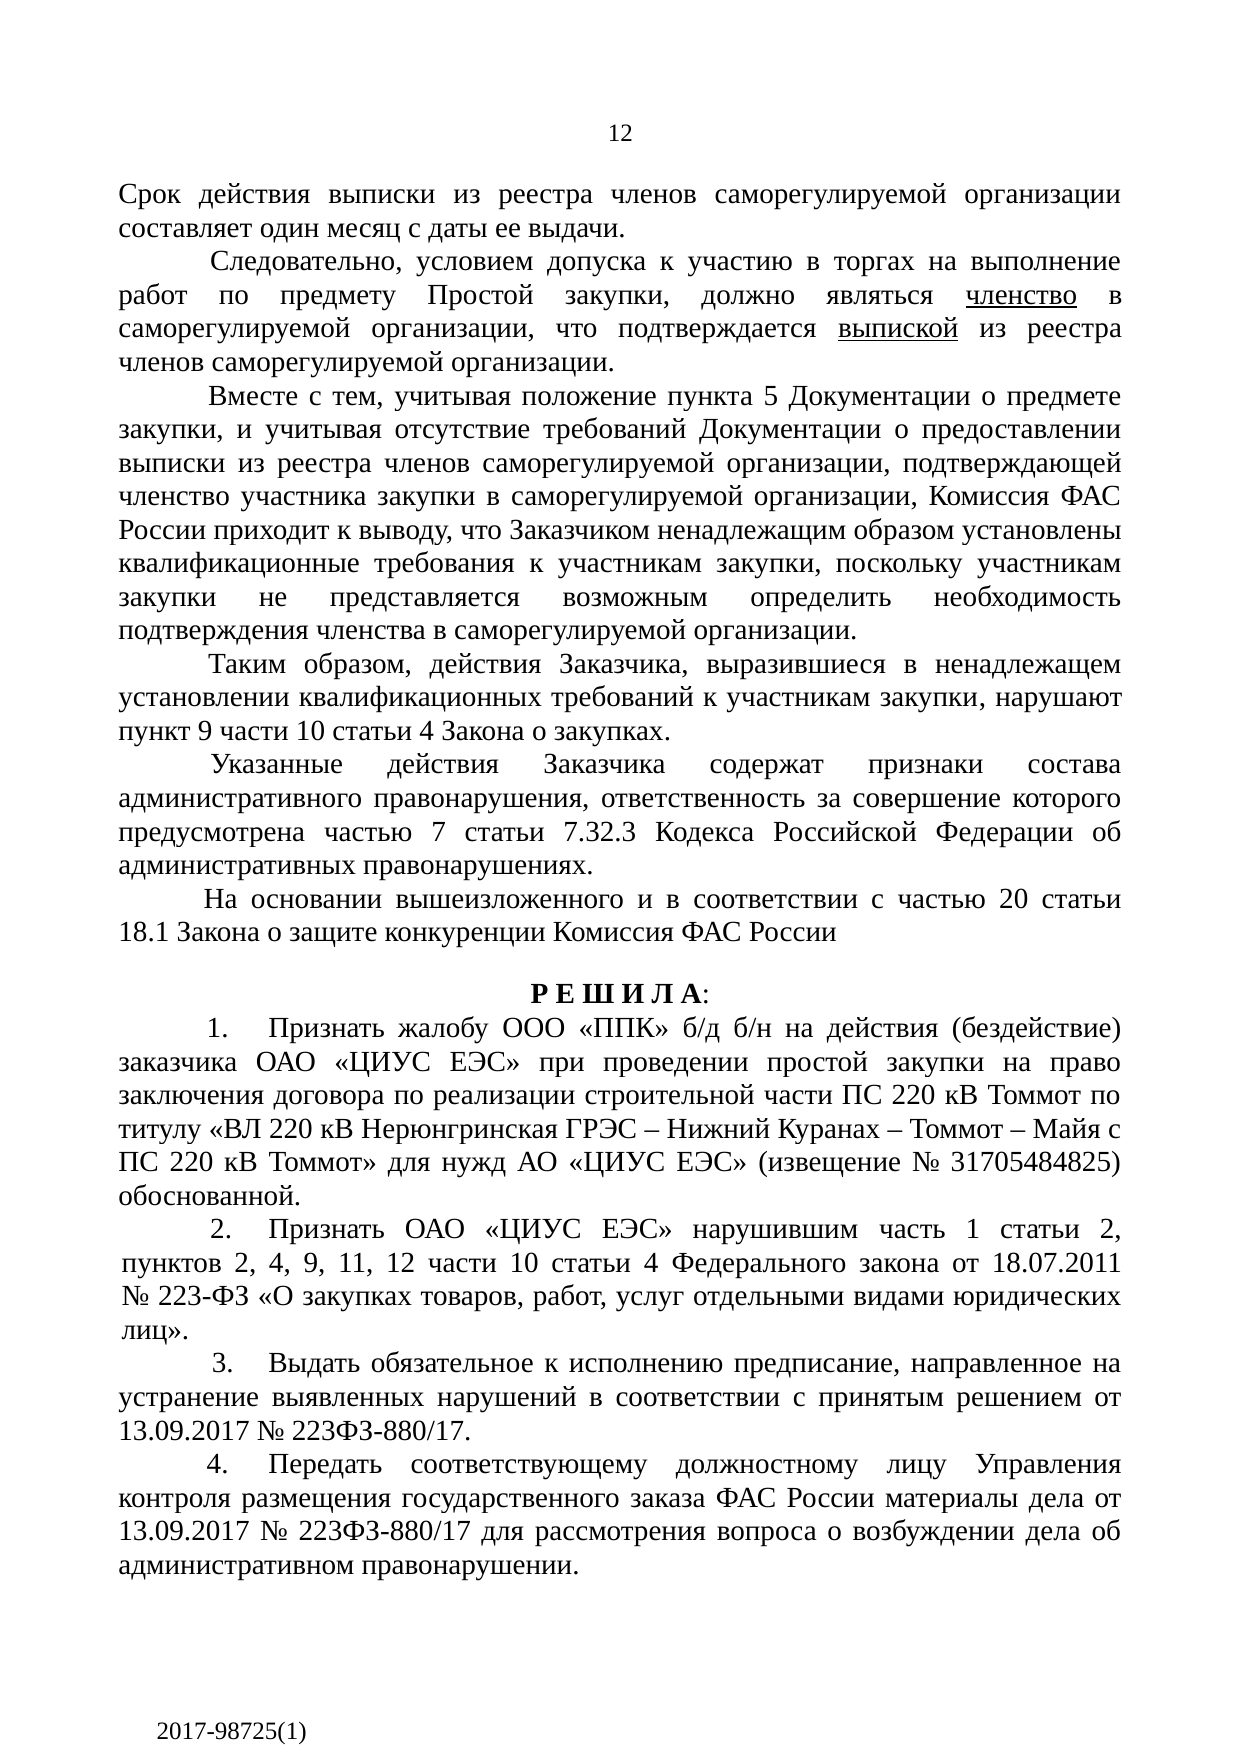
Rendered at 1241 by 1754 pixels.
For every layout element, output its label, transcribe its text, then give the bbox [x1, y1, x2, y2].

text Р Е Ш И Л А: [118, 977, 1122, 1010]
text Вместе с тем, учитывая положение пункта 5 Документации о предмете закупки, и учитывая отсутствие требований Документации о предоставлении выписки из реестра членов саморегулируемой организации, подтверждающей членство участника закупки в саморегулируемой организации, Комиссия ФАС России приходит к выводу, что Заказчиком ненадлежащим образом установлены квалификационные требования к участникам закупки, поскольку участникам закупки не представляется возможным определить необходимость подтверждения членства в саморегулируемой организации. [118, 378, 1122, 646]
text Срок действия выписки из реестра членов саморегулируемой организации составляет один месяц с даты ее выдачи. [118, 176, 1122, 243]
text Следовательно, условием допуска к участию в торгах на выполнение работ по предмету Простой закупки, должно являться членство в саморегулируемой организации, что подтверждается выпиской из реестра членов саморегулируемой организации. [118, 243, 1122, 378]
list Выдать обязательное к исполнению предписание, направленное на устранение выявленных нарушений в соответствии с принятым решением от 13.09.2017 № 223ФЗ-880/17. [118, 1346, 1122, 1446]
list Признать жалобу ООО «ППК» б/д б/н на действия (бездействие) заказчика ОАО «ЦИУС ЕЭС» при проведении простой закупки на право заключения договора по реализации строительной части ПС 220 кВ Томмот по титулу «ВЛ 220 кВ Нерюнгринская ГРЭС ‒ Нижний Куранах ‒ Томмот ‒ Майя с ПС 220 кВ Томмот» для нужд АО «ЦИУС ЕЭС» (извещение № 31705484825) обоснованной. [118, 1010, 1122, 1211]
list Признать ОАО «ЦИУС ЕЭС» нарушившим часть 1 статьи 2, пунктов 2, 4, 9, 11, 12 части 10 статьи 4 Федерального закона от 18.07.2011 № 223-ФЗ «О закупках товаров, работ, услуг отдельными видами юридических лиц». [121, 1211, 1122, 1346]
text Указанные действия Заказчика содержат признаки состава административного правонарушения, ответственность за совершение которого предусмотрена частью 7 статьи 7.32.3 Кодекса Российской Федерации об административных правонарушениях. [118, 747, 1122, 881]
text На основании вышеизложенного и в соответствии с частью 20 статьи 18.1 Закона о защите конкуренции Комиссия ФАС России [118, 881, 1122, 948]
text Таким образом, действия Заказчика, выразившиеся в ненадлежащем установлении квалификационных требований к участникам закупки, нарушают пункт 9 части 10 статьи 4 Закона о закупках. [118, 646, 1122, 747]
list Передать соответствующему должностному лицу Управления контроля размещения государственного заказа ФАС России материалы дела от 13.09.2017 № 223ФЗ-880/17 для рассмотрения вопроса о возбуждении дела об административном правонарушении. [118, 1446, 1122, 1580]
